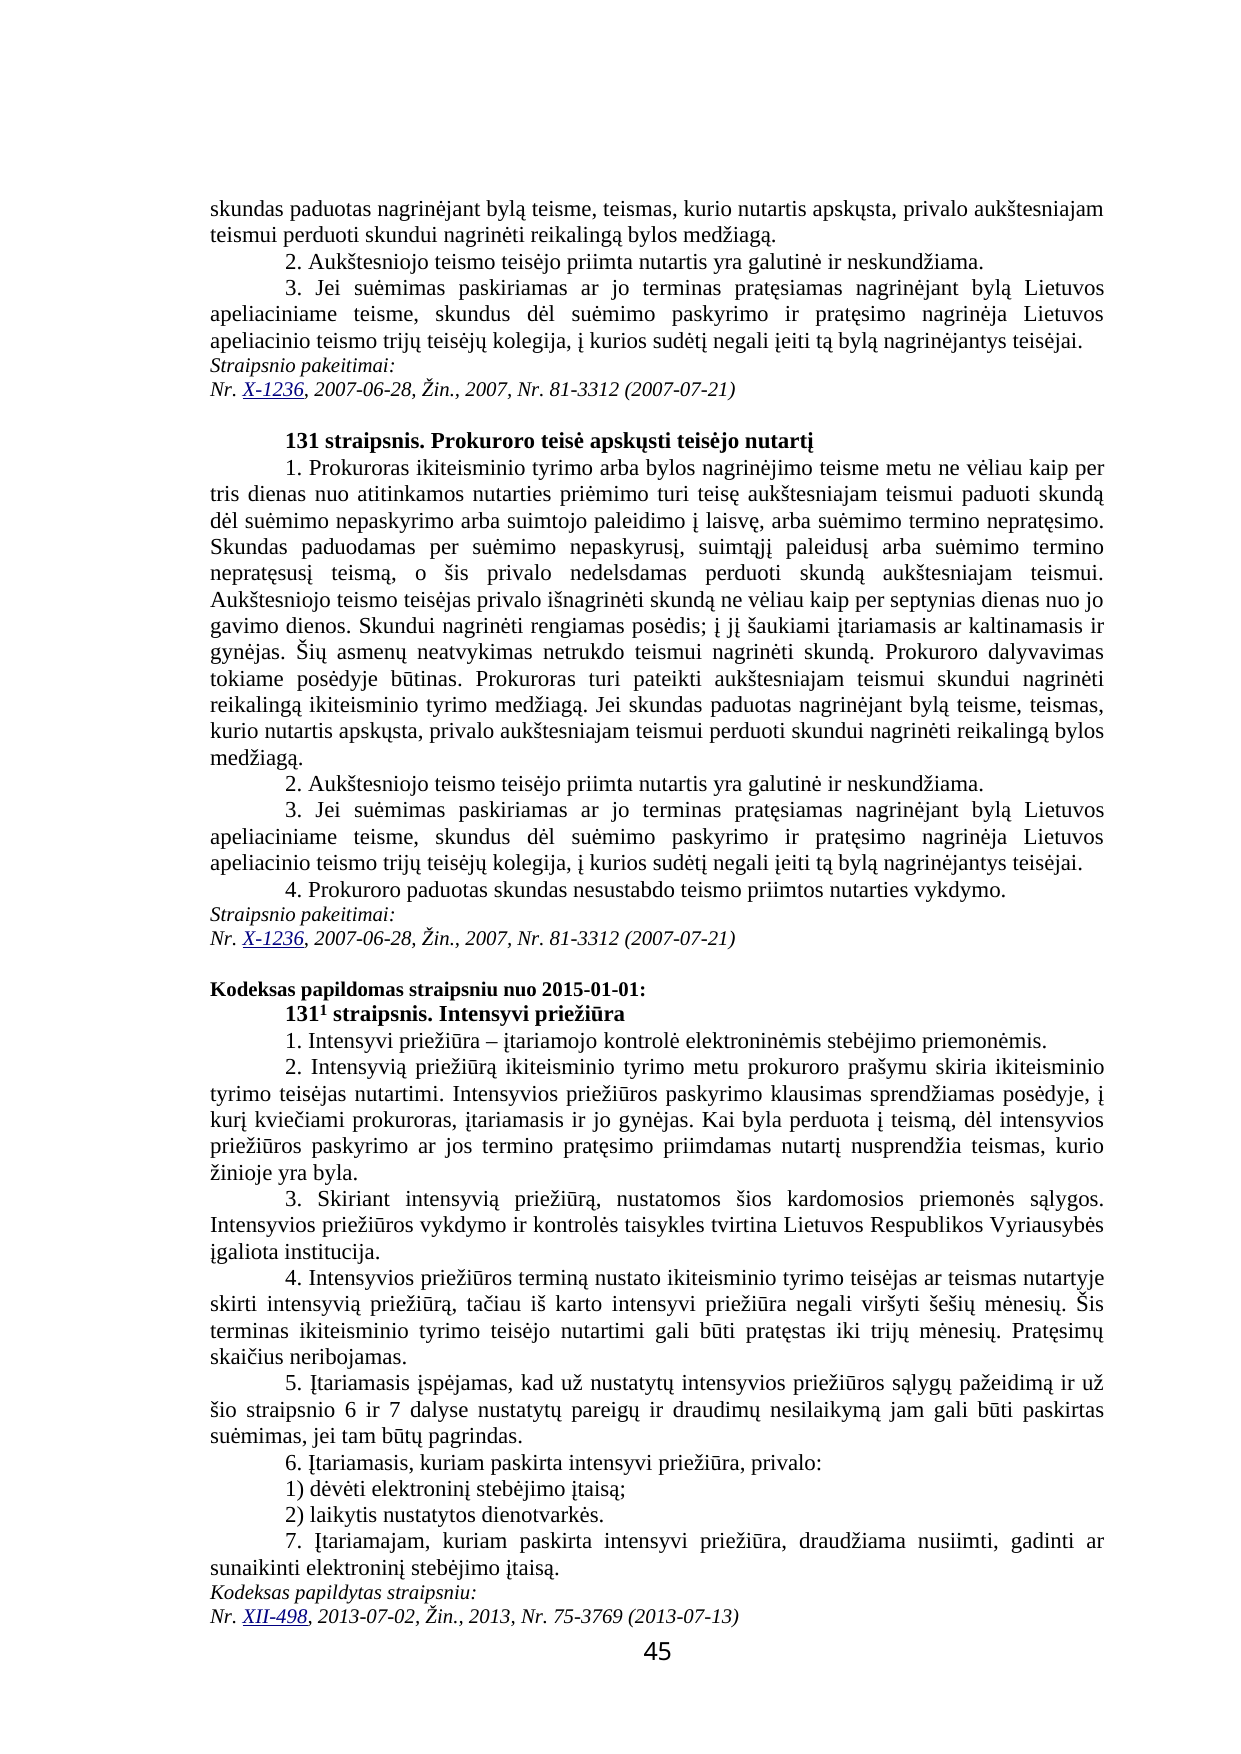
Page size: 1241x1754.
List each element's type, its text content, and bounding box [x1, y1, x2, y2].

text 131 straipsnis. Prokuroro teisė apskųsti teisėjo nutartį [210, 428, 1106, 454]
text 4. Intensyvios priežiūros terminą nustato ikiteisminio tyrimo teisėjas ar teismas nutartyje skirti intensyvią priežiūrą, tačiau iš karto intensyvi priežiūra negali viršyti šešių mėnesių. Šis terminas ikiteisminio tyrimo teisėjo nutartimi gali būti pratęstas iki trijų mėnesių. Pratęsimų skaičius neribojamas. [210, 1264, 1106, 1369]
text 2. Intensyvią priežiūrą ikiteisminio tyrimo metu prokuroro prašymu skiria ikiteisminio tyrimo teisėjas nutartimi. Intensyvios priežiūros paskyrimo klausimas sprendžiamas posėdyje, į kurį kviečiami prokuroras, įtariamasis ir jo gynėjas. Kai byla perduota į teismą, dėl intensyvios priežiūros paskyrimo ar jos termino pratęsimo priimdamas nutartį nusprendžia teismas, kurio žinioje yra byla. [210, 1053, 1106, 1185]
text Nr. XII-498, 2013-07-02, Žin., 2013, Nr. 75-3769 (2013-07-13) [210, 1604, 1106, 1628]
text 2. Aukštesniojo teismo teisėjo priimta nutartis yra galutinė ir neskundžiama. [210, 248, 1106, 274]
text 3. Jei suėmimas paskiriamas ar jo terminas pratęsiamas nagrinėjant bylą Lietuvos apeliaciniame teisme, skundus dėl suėmimo paskyrimo ir pratęsimo nagrinėja Lietuvos apeliacinio teismo trijų teisėjų kolegija, į kurios sudėtį negali įeiti tą bylą nagrinėjantys teisėjai. [210, 274, 1106, 353]
text 5. Įtariamasis įspėjamas, kad už nustatytų intensyvios priežiūros sąlygų pažeidimą ir už šio straipsnio 6 ir 7 dalyse nustatytų pareigų ir draudimų nesilaikymą jam gali būti paskirtas suėmimas, jei tam būtų pagrindas. [210, 1369, 1106, 1448]
text 2. Aukštesniojo teismo teisėjo priimta nutartis yra galutinė ir neskundžiama. [210, 770, 1106, 797]
text 3. Skiriant intensyvią priežiūrą, nustatomos šios kardomosios priemonės sąlygos. Intensyvios priežiūros vykdymo ir kontrolės taisykles tvirtina Lietuvos Respublikos Vyriausybės įgaliota institucija. [210, 1185, 1106, 1264]
text 1311 straipsnis. Intensyvi priežiūra [210, 1001, 1106, 1027]
text Kodeksas papildomas straipsniu nuo 2015-01-01: [210, 976, 1106, 1001]
text 1) dėvėti elektroninį stebėjimo įtaisą; [210, 1475, 1106, 1501]
text Nr. X-1236, 2007-06-28, Žin., 2007, Nr. 81-3312 (2007-07-21) [210, 926, 1106, 950]
text Nr. X-1236, 2007-06-28, Žin., 2007, Nr. 81-3312 (2007-07-21) [210, 377, 1106, 401]
text Kodeksas papildytas straipsniu: [210, 1580, 1106, 1604]
text 3. Jei suėmimas paskiriamas ar jo terminas pratęsiamas nagrinėjant bylą Lietuvos apeliaciniame teisme, skundus dėl suėmimo paskyrimo ir pratęsimo nagrinėja Lietuvos apeliacinio teismo trijų teisėjų kolegija, į kurios sudėtį negali įeiti tą bylą nagrinėjantys teisėjai. [210, 797, 1106, 876]
text 1. Intensyvi priežiūra – įtariamojo kontrolė elektroninėmis stebėjimo priemonėmis. [210, 1027, 1106, 1053]
text 1. Prokuroras ikiteisminio tyrimo arba bylos nagrinėjimo teisme metu ne vėliau kaip per tris dienas nuo atitinkamos nutarties priėmimo turi teisę aukštesniajam teismui paduoti skundą dėl suėmimo nepaskyrimo arba suimtojo paleidimo į laisvę, arba suėmimo termino nepratęsimo. Skundas paduodamas per suėmimo nepaskyrusį, suimtąjį paleidusį arba suėmimo termino nepratęsusį teismą, o šis privalo nedelsdamas perduoti skundą aukštesniajam teismui. Aukštesniojo teismo teisėjas privalo išnagrinėti skundą ne vėliau kaip per septynias dienas nuo jo gavimo dienos. Skundui nagrinėti rengiamas posėdis; į jį šaukiami įtariamasis ar kaltinamasis ir gynėjas. Šių asmenų neatvykimas netrukdo teismui nagrinėti skundą. Prokuroro dalyvavimas tokiame posėdyje būtinas. Prokuroras turi pateikti aukštesniajam teismui skundui nagrinėti reikalingą ikiteisminio tyrimo medžiagą. Jei skundas paduotas nagrinėjant bylą teisme, teismas, kurio nutartis apskųsta, privalo aukštesniajam teismui perduoti skundui nagrinėti reikalingą bylos medžiagą. [210, 454, 1106, 770]
text 4. Prokuroro paduotas skundas nesustabdo teismo priimtos nutarties vykdymo. [210, 876, 1106, 902]
text Straipsnio pakeitimai: [210, 902, 1106, 926]
text 6. Įtariamasis, kuriam paskirta intensyvi priežiūra, privalo: [210, 1448, 1106, 1475]
text 2) laikytis nustatytos dienotvarkės. [210, 1501, 1106, 1528]
text Straipsnio pakeitimai: [210, 353, 1106, 377]
text 7. Įtariamajam, kuriam paskirta intensyvi priežiūra, draudžiama nusiimti, gadinti ar sunaikinti elektroninį stebėjimo įtaisą. [210, 1528, 1106, 1580]
text skundas paduotas nagrinėjant bylą teisme, teismas, kurio nutartis apskųsta, privalo aukštesniajam teismui perduoti skundui nagrinėti reikalingą bylos medžiagą. [210, 195, 1106, 248]
